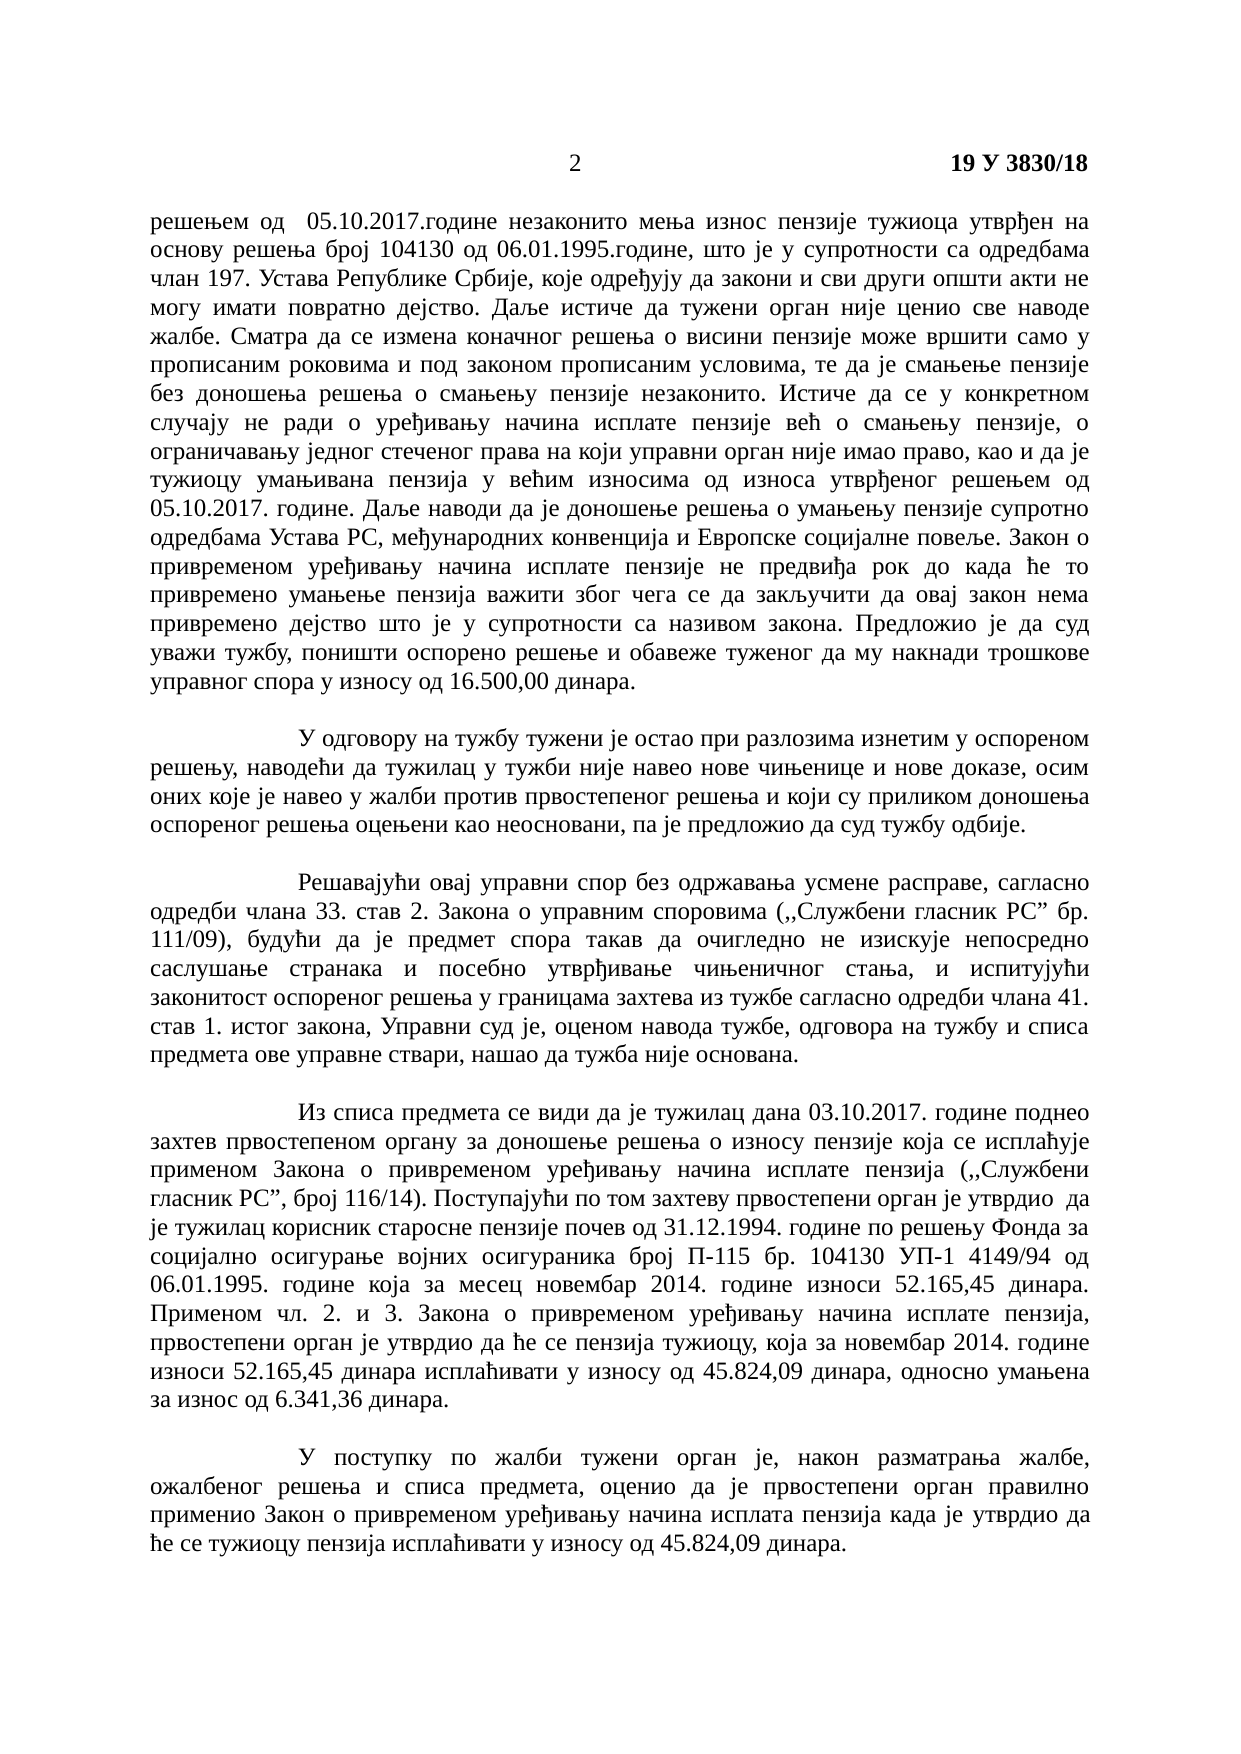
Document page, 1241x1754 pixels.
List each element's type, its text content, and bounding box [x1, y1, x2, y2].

text Решавајући овај управни спор без одржавања усмене расправе, сагласно одредби члана 33. став 2. Закона о управним споровима (,,Службени гласник РС” бр. 111/09), будући да је предмет спора такав да очигледно не изискује непосредно саслушање странака и посебно утврђивање чињеничног стања, и испитујући законитост оспореног решења у границама захтева из тужбе сагласно одредби члана 41. став 1. истог закона, Управни суд је, оценом навода тужбе, одговора на тужбу и списа предмета ове управне ствари, нашао да тужба није основана. [150, 867, 1091, 1068]
text решењем од 05.10.2017.године незаконито мења износ пензије тужиоца утврђен на основу решења број 104130 од 06.01.1995.године, што је у супротности са одредбама члан 197. Устава Републике Србије, које одређују да закони и сви други општи акти не могу имати повратно дејство. Даље истиче да тужени орган није ценио све наводе жалбе. Сматра да се измена коначног решења о висини пензије може вршити само у прописаним роковима и под законом прописаним условима, те да је смањење пензије без доношења решења о смањењу пензије незаконито. Истиче да се у конкретном случају не ради о уређивању начина исплате пензије већ о смањењу пензије, о ограничавању једног стеченог права на који управни орган није имао право, као и да је тужиоцу умањивана пензија у већим износима од износа утврђеног решењем од 05.10.2017. године. Даље наводи да је доношење решења о умањењу пензије супротно одредбама Устава РС, међународних конвенција и Европске социјалне повеље. Закон о привременом уређивању начина исплате пензије не предвиђа рок до када ће то привремено умањење пензија важити због чега се да закључити да овај закон нема привремено дејство што је у супротности са називом закона. Предложио је да суд уважи тужбу, поништи оспорено решење и обавеже туженог да му накнади трошкове управног спора у износу од 16.500,00 динара. [150, 206, 1091, 694]
text У поступку по жалби тужени орган је, након разматрања жалбе, ожалбеног решења и списа предмета, оценио да је првостепени орган правилно применио Закон о привременом уређивању начина исплата пензија када је утврдио да ће се тужиоцу пензија исплаћивати у износу од 45.824,09 динара. [150, 1442, 1091, 1557]
text Из списа предмета се види да је тужилац дана 03.10.2017. године поднео захтев првостепеном органу за доношење решења о износу пензије која се исплаћује применом Закона о привременом уређивању начина исплате пензија (,,Службени гласник РС”, број 116/14). Поступајући по том захтеву првостепени орган је утврдио да је тужилац корисник старосне пензије почев од 31.12.1994. године по решењу Фонда за социјално осигурање војних осигураника број П-115 бр. 104130 УП-1 4149/94 од 06.01.1995. године која за месец новембар 2014. године износи 52.165,45 динара. Применом чл. 2. и 3. Закона о привременом уређивању начина исплате пензија, првостепени орган је утврдио да ће се пензија тужиоцу, која за новембар 2014. године износи 52.165,45 динара исплаћивати у износу од 45.824,09 динара, односно умањена за износ од 6.341,36 динара. [150, 1097, 1091, 1413]
text У одговору на тужбу тужени је остао при разлозима изнетим у оспореном решењу, наводећи да тужилац у тужби није навео нове чињенице и нове доказе, осим оних које је навео у жалби против првостепеног решења и који су приликом доношења оспореног решења оцењени као неосновани, па је предложио да суд тужбу одбије. [150, 723, 1091, 838]
